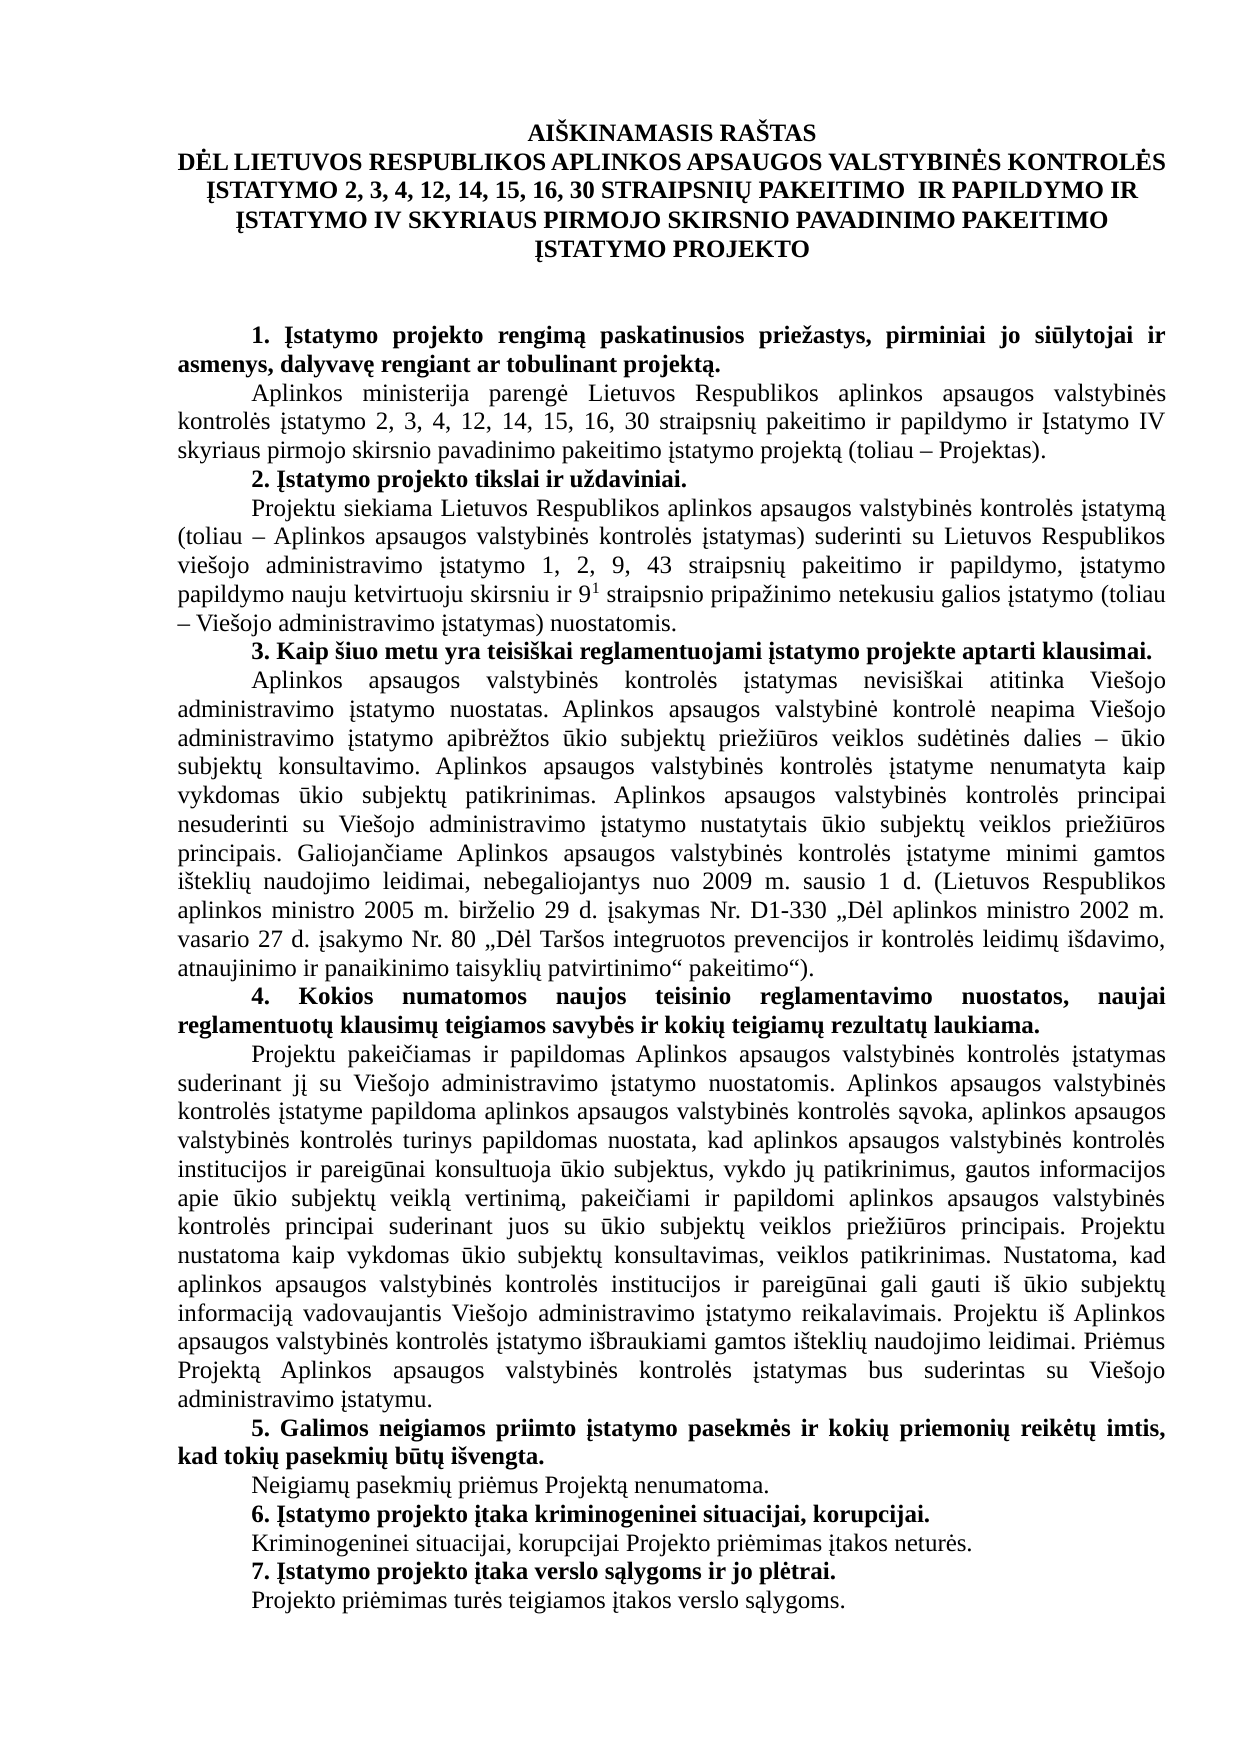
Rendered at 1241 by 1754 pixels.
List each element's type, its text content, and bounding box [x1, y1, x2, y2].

text 2. Įstatymo projekto tikslai ir uždaviniai. [177, 464, 1167, 493]
text 6. Įstatymo projekto įtaka kriminogeninei situacijai, korupcijai. [177, 1499, 1167, 1528]
text Aplinkos apsaugos valstybinės kontrolės įstatymas nevisiškai atitinka Viešojo administravimo įstatymo nuostatas. Aplinkos apsaugos valstybinė kontrolė neapima Viešojo administravimo įstatymo apibrėžtos ūkio subjektų priežiūros veiklos sudėtinės dalies – ūkio subjektų konsultavimo. Aplinkos apsaugos valstybinės kontrolės įstatyme nenumatyta kaip vykdomas ūkio subjektų patikrinimas. Aplinkos apsaugos valstybinės kontrolės principai nesuderinti su Viešojo administravimo įstatymo nustatytais ūkio subjektų veiklos priežiūros principais. Galiojančiame Aplinkos apsaugos valstybinės kontrolės įstatyme minimi gamtos išteklių naudojimo leidimai, nebegaliojantys nuo 2009 m. sausio 1 d. (Lietuvos Respublikos aplinkos ministro 2005 m. birželio 29 d. įsakymas Nr. D1-330 „Dėl aplinkos ministro 2002 m. vasario 27 d. įsakymo Nr. 80 „Dėl Taršos integruotos prevencijos ir kontrolės leidimų išdavimo, atnaujinimo ir panaikinimo taisyklių patvirtinimo“ pakeitimo“). [177, 665, 1167, 981]
text DĖL LIETUVOS RESPUBLIKOS APLINKOS APSAUGOS VALSTYBINĖS KONTROLĖS ĮSTATYMO 2, 3, 4, 12, 14, 15, 16, 30 STRAIPSNIŲ PAKEITIMO IR PAPILDYMO ir ĮSTATYMO IV skyriaus pirmojo skirsnio pavadinimo pakeitimO ĮSTATYMO PROJEKTO [177, 147, 1167, 263]
text 1. Įstatymo projekto rengimą paskatinusios priežastys, pirminiai jo siūlytojai ir asmenys, dalyvavę rengiant ar tobulinant projektą. [177, 320, 1167, 378]
text Kriminogeninei situacijai, korupcijai Projekto priėmimas įtakos neturės. [177, 1528, 1167, 1556]
text Projekto priėmimas turės teigiamos įtakos verslo sąlygoms. [177, 1585, 1167, 1614]
text 3. Kaip šiuo metu yra teisiškai reglamentuojami įstatymo projekte aptarti klausimai. [177, 636, 1167, 665]
text Projektu pakeičiamas ir papildomas Aplinkos apsaugos valstybinės kontrolės įstatymas suderinant jį su Viešojo administravimo įstatymo nuostatomis. Aplinkos apsaugos valstybinės kontrolės įstatyme papildoma aplinkos apsaugos valstybinės kontrolės sąvoka, aplinkos apsaugos valstybinės kontrolės turinys papildomas nuostata, kad aplinkos apsaugos valstybinės kontrolės institucijos ir pareigūnai konsultuoja ūkio subjektus, vykdo jų patikrinimus, gautos informacijos apie ūkio subjektų veiklą vertinimą, pakeičiami ir papildomi aplinkos apsaugos valstybinės kontrolės principai suderinant juos su ūkio subjektų veiklos priežiūros principais. Projektu nustatoma kaip vykdomas ūkio subjektų konsultavimas, veiklos patikrinimas. Nustatoma, kad aplinkos apsaugos valstybinės kontrolės institucijos ir pareigūnai gali gauti iš ūkio subjektų informaciją vadovaujantis Viešojo administravimo įstatymo reikalavimais. Projektu iš Aplinkos apsaugos valstybinės kontrolės įstatymo išbraukiami gamtos išteklių naudojimo leidimai. Priėmus Projektą Aplinkos apsaugos valstybinės kontrolės įstatymas bus suderintas su Viešojo administravimo įstatymu. [177, 1039, 1167, 1413]
text Aplinkos ministerija parengė Lietuvos Respublikos aplinkos apsaugos valstybinės kontrolės įstatymo 2, 3, 4, 12, 14, 15, 16, 30 straipsnių pakeitimo ir papildymo ir Įstatymo IV skyriaus pirmojo skirsnio pavadinimo pakeitimo įstatymo projektą (toliau – Projektas). [177, 378, 1167, 464]
text 4. Kokios numatomos naujos teisinio reglamentavimo nuostatos, naujai reglamentuotų klausimų teigiamos savybės ir kokių teigiamų rezultatų laukiama. [177, 981, 1167, 1039]
text 5. Galimos neigiamos priimto įstatymo pasekmės ir kokių priemonių reikėtų imtis, kad tokių pasekmių būtų išvengta. [177, 1413, 1167, 1470]
text AIŠKINAMASIS RAŠTAS [177, 118, 1167, 147]
text 7. Įstatymo projekto įtaka verslo sąlygoms ir jo plėtrai. [177, 1556, 1167, 1585]
text Neigiamų pasekmių priėmus Projektą nenumatoma. [177, 1470, 1167, 1499]
text Projektu siekiama Lietuvos Respublikos aplinkos apsaugos valstybinės kontrolės įstatymą (toliau – Aplinkos apsaugos valstybinės kontrolės įstatymas) suderinti su Lietuvos Respublikos viešojo administravimo įstatymo 1, 2, 9, 43 straipsnių pakeitimo ir papildymo, įstatymo papildymo nauju ketvirtuoju skirsniu ir 91 straipsnio pripažinimo netekusiu galios įstatymo (toliau – Viešojo administravimo įstatymas) nuostatomis. [177, 493, 1167, 636]
